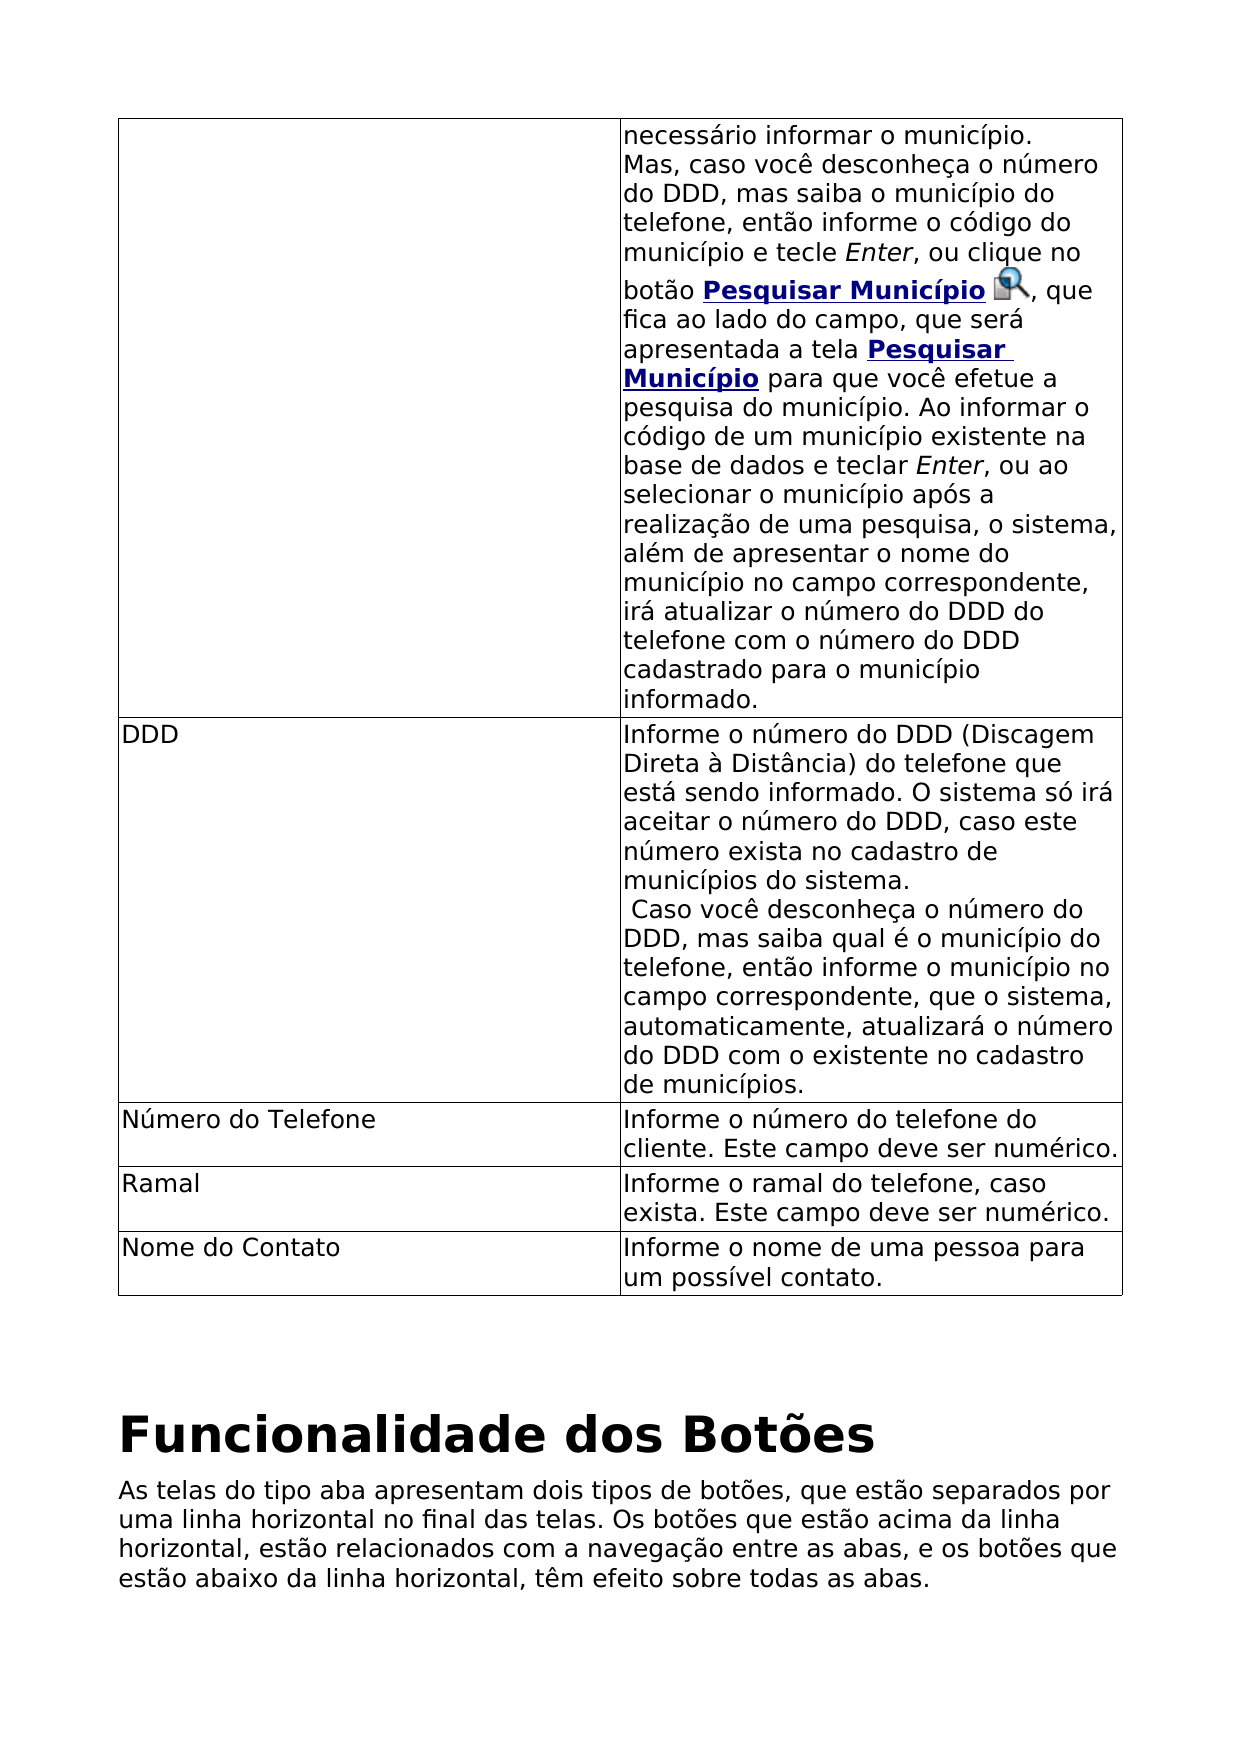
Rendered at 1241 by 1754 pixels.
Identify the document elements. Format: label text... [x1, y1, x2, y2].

table_cell Informe o número do telefone do cliente. Este campo deve ser numérico. [621, 1103, 1122, 1166]
table_cell Número do Telefone [119, 1103, 620, 1166]
table_cell Informe o número do DDD (Discagem Direta à Distância) do telefone que está sendo informado. O sistema só irá aceitar o número do DDD, caso este número exista no cadastro de municípios do sistema. Caso você desconheça o número do DDD, mas saiba qual é o município do telefone, então informe o município no campo correspondente, que o sistema, automaticamente, atualizará o número do DDD com o existente no cadastro de municípios. [621, 718, 1122, 1102]
table_cell Ramal [119, 1167, 620, 1231]
table_cell Informe o nome de uma pessoa para um possível contato. [621, 1232, 1122, 1295]
picture [993, 267, 1030, 300]
table_cell DDD [119, 718, 620, 1102]
table_cell necessário informar o município. Mas, caso você desconheça o número do DDD, mas saiba o município do telefone, então informe o código do município e tecle Enter, ou clique no botão Pesquisar Município , que fica ao lado do campo, que será apresentada a tela Pesquisar Município para que você efetue a pesquisa do município. Ao informar o código de um município existente na base de dados e teclar Enter, ou ao selecionar o município após a realização de uma pesquisa, o sistema, além de apresentar o nome do município no campo correspondente, irá atualizar o número do DDD do telefone com o número do DDD cadastrado para o município informado. [621, 119, 1122, 717]
table_cell [119, 119, 620, 717]
text As telas do tipo aba apresentam dois tipos de botões, que estão separados por uma linha horizontal no final das telas. Os botões que estão acima da linha horizontal, estão relacionados com a navegação entre as abas, e os botões que estão abaixo da linha horizontal, têm efeito sobre todas as abas. [118, 1476, 1122, 1593]
table_cell Informe o ramal do telefone, caso exista. Este campo deve ser numérico. [621, 1167, 1122, 1231]
subtitle Funcionalidade dos Botões [118, 1406, 1122, 1464]
table_cell Nome do Contato [119, 1232, 620, 1295]
